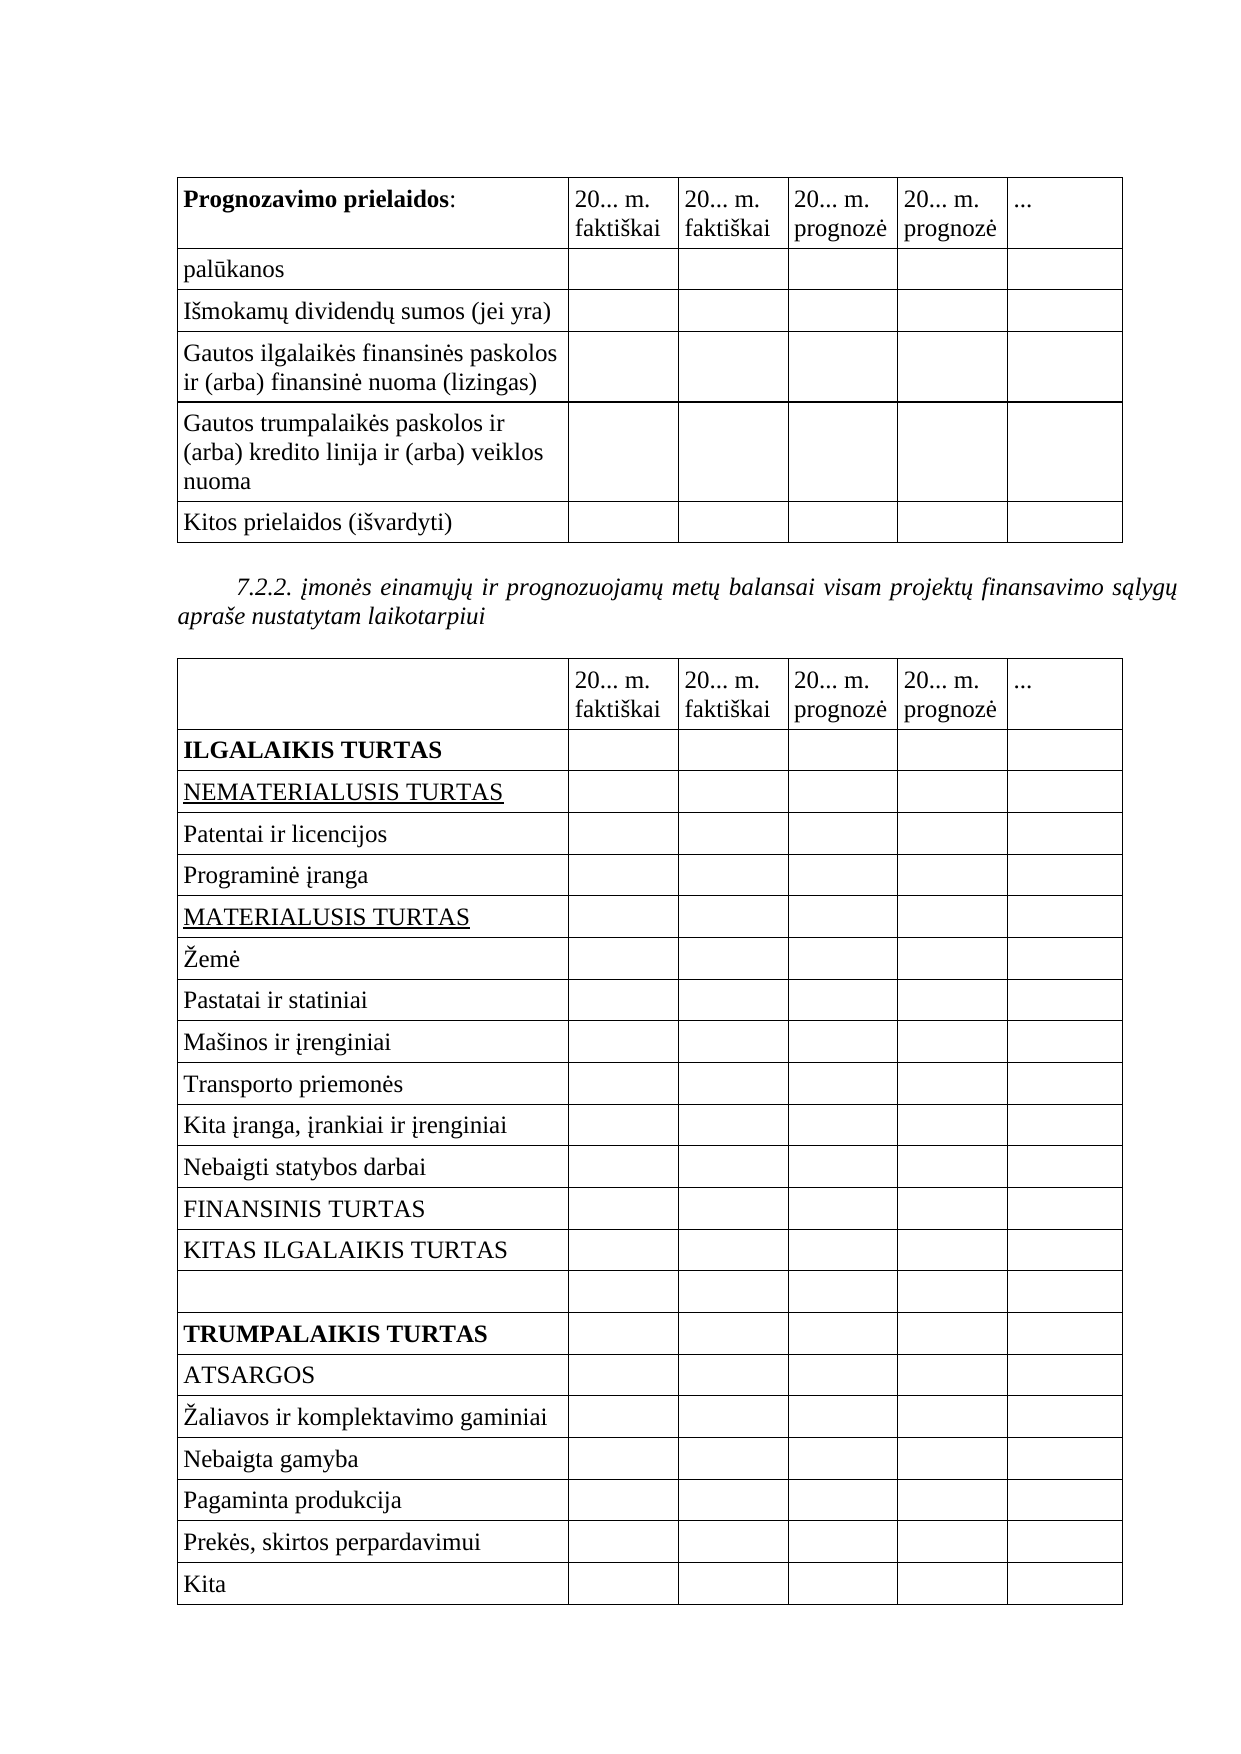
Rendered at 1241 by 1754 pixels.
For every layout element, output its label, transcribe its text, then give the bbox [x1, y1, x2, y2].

table_cell [569, 1063, 678, 1104]
table_cell [679, 1230, 788, 1270]
table_cell [1008, 1396, 1122, 1437]
table_cell [679, 896, 788, 937]
table_cell [569, 1438, 678, 1479]
table_cell [789, 1146, 897, 1187]
table_cell [898, 1230, 1007, 1270]
table_header 20... m. faktiškai [569, 659, 678, 729]
table_header 20... m. prognozė [898, 659, 1007, 729]
table_cell [1008, 1355, 1122, 1395]
table_cell Patentai ir licencijos [178, 813, 568, 854]
table_header ... [1008, 178, 1122, 248]
table_cell [1008, 1063, 1122, 1104]
table_cell [569, 1396, 678, 1437]
table_cell [898, 730, 1007, 770]
table_cell [898, 1271, 1007, 1312]
table_cell [898, 938, 1007, 979]
table_cell [569, 1563, 678, 1604]
table_cell [789, 1063, 897, 1104]
table_cell [679, 1313, 788, 1354]
table_cell [679, 1271, 788, 1312]
table_cell [679, 1438, 788, 1479]
table_cell [679, 249, 788, 289]
table_cell [679, 290, 788, 331]
table_cell [789, 938, 897, 979]
table_cell Mašinos ir įrenginiai [178, 1021, 568, 1062]
table_cell [789, 1355, 897, 1395]
table_cell [789, 771, 897, 812]
table_cell [789, 1438, 897, 1479]
table_cell [569, 896, 678, 937]
table_header 20... m. prognozė [789, 659, 897, 729]
table_cell [898, 1146, 1007, 1187]
table_cell [1008, 855, 1122, 895]
table_cell [898, 1396, 1007, 1437]
table_cell FINANSINIS TURTAS [178, 1188, 568, 1229]
table_cell palūkanos [178, 249, 568, 289]
table_cell [1008, 1563, 1122, 1604]
table_cell [679, 1146, 788, 1187]
table_cell [898, 502, 1007, 542]
table_cell [679, 938, 788, 979]
table_cell [789, 980, 897, 1020]
table_cell [898, 290, 1007, 331]
table_cell [679, 771, 788, 812]
table_cell Kitos prielaidos (išvardyti) [178, 502, 568, 542]
table_cell [898, 403, 1007, 501]
table_cell [898, 855, 1007, 895]
table_header 20... m. faktiškai [679, 178, 788, 248]
table_cell [1008, 1105, 1122, 1145]
table_cell [789, 249, 897, 289]
table_cell [1008, 1438, 1122, 1479]
table_cell [789, 1271, 897, 1312]
table_cell [569, 1480, 678, 1520]
table_cell [1008, 332, 1122, 401]
table_header 20... m. faktiškai [679, 659, 788, 729]
table_cell [898, 1355, 1007, 1395]
table_cell Išmokamų dividendų sumos (jei yra) [178, 290, 568, 331]
table_cell [1008, 1188, 1122, 1229]
table_cell [789, 502, 897, 542]
table_cell [569, 1313, 678, 1354]
table_cell Prekės, skirtos perpardavimui [178, 1521, 568, 1562]
table_cell [569, 938, 678, 979]
table_cell [898, 332, 1007, 401]
table_cell Ilgalaikis turtas [178, 730, 568, 770]
table_cell [1008, 1146, 1122, 1187]
text 7.2.2. įmonės einamųjų ir prognozuojamų metų balansai visam projektų finansavimo sąlygų apraše nustatytam laikotarpiui [177, 572, 1181, 629]
table_cell [679, 980, 788, 1020]
table_cell Žaliavos ir komplektavimo gaminiai [178, 1396, 568, 1437]
table_cell [1008, 249, 1122, 289]
table_cell [569, 1146, 678, 1187]
table_cell [789, 1021, 897, 1062]
table_cell [679, 855, 788, 895]
table_cell [679, 813, 788, 854]
table_cell [679, 730, 788, 770]
table_cell Transporto priemonės [178, 1063, 568, 1104]
table_cell MATERIALUSIS TURTAS [178, 896, 568, 937]
table_cell [569, 403, 678, 501]
table_cell [569, 1230, 678, 1270]
table_cell KITAS ILGALAIKIS TURTAS [178, 1230, 568, 1270]
table_header 20... m. prognozė [898, 178, 1007, 248]
table_cell [679, 1355, 788, 1395]
table_cell [789, 1313, 897, 1354]
table_cell [898, 1063, 1007, 1104]
table_cell [898, 813, 1007, 854]
table_cell [789, 290, 897, 331]
table_cell [1008, 980, 1122, 1020]
table_cell [569, 502, 678, 542]
table_cell [898, 249, 1007, 289]
table_cell [898, 1521, 1007, 1562]
table_cell [679, 332, 788, 401]
table_cell [898, 1105, 1007, 1145]
table_cell [569, 249, 678, 289]
table_cell Pagaminta produkcija [178, 1480, 568, 1520]
table_cell [569, 813, 678, 854]
table_cell [679, 1396, 788, 1437]
table_cell [898, 1438, 1007, 1479]
table_cell Kita įranga, įrankiai ir įrenginiai [178, 1105, 568, 1145]
table_cell [679, 502, 788, 542]
table_cell [1008, 813, 1122, 854]
table_cell [789, 1396, 897, 1437]
table_cell Nebaigti statybos darbai [178, 1146, 568, 1187]
table_cell Pastatai ir statiniai [178, 980, 568, 1020]
table_cell [1008, 730, 1122, 770]
table_cell [789, 1188, 897, 1229]
table_cell [898, 1313, 1007, 1354]
table_cell ATSARGOS [178, 1355, 568, 1395]
table_cell [569, 1105, 678, 1145]
table_cell [569, 855, 678, 895]
table_cell [898, 896, 1007, 937]
table_cell Gautos ilgalaikės finansinės paskolos ir (arba) finansinė nuoma (lizingas) [178, 332, 568, 401]
table_cell [1008, 403, 1122, 501]
table_cell [789, 730, 897, 770]
table_cell [1008, 1021, 1122, 1062]
table_cell [898, 1480, 1007, 1520]
table_cell [1008, 1230, 1122, 1270]
table_cell [789, 813, 897, 854]
table_cell Nebaigta gamyba [178, 1438, 568, 1479]
table_cell [789, 403, 897, 501]
table_header 20... m. faktiškai [569, 178, 678, 248]
table_cell [1008, 502, 1122, 542]
table_cell Gautos trumpalaikės paskolos ir (arba) kredito linija ir (arba) veiklos nuoma [178, 403, 568, 501]
table_cell [898, 771, 1007, 812]
table_cell [679, 403, 788, 501]
table_cell [789, 1480, 897, 1520]
table_cell [679, 1021, 788, 1062]
table_cell [789, 1230, 897, 1270]
table_cell [1008, 1521, 1122, 1562]
table_cell [569, 1355, 678, 1395]
table_cell [1008, 771, 1122, 812]
table_cell [569, 332, 678, 401]
table_cell [1008, 1480, 1122, 1520]
table_cell [679, 1480, 788, 1520]
table_cell Kita [178, 1563, 568, 1604]
table_cell [178, 1271, 568, 1312]
table_header 20... m. prognozė [789, 178, 897, 248]
table_cell Programinė įranga [178, 855, 568, 895]
table_cell [789, 1563, 897, 1604]
table_cell [1008, 1313, 1122, 1354]
table_cell [789, 896, 897, 937]
table_header [178, 659, 568, 729]
table_header ... [1008, 659, 1122, 729]
table_cell [569, 771, 678, 812]
table_cell NEMATERIALUSIS TURTAS [178, 771, 568, 812]
table_cell TRUMPALAIKIS TURTAS [178, 1313, 568, 1354]
table_cell [898, 1188, 1007, 1229]
table_cell [569, 290, 678, 331]
table_cell [1008, 1271, 1122, 1312]
table_cell [679, 1063, 788, 1104]
table_cell [789, 1521, 897, 1562]
table_header Prognozavimo prielaidos: [178, 178, 568, 248]
table_cell [789, 855, 897, 895]
table_cell [679, 1188, 788, 1229]
table_cell [898, 1563, 1007, 1604]
table_cell [569, 1188, 678, 1229]
table_cell [898, 980, 1007, 1020]
table_cell [569, 1021, 678, 1062]
table_cell [1008, 290, 1122, 331]
table_cell [789, 332, 897, 401]
table_cell [898, 1021, 1007, 1062]
table_cell [679, 1521, 788, 1562]
table_cell Žemė [178, 938, 568, 979]
table_cell [1008, 938, 1122, 979]
table_cell [1008, 896, 1122, 937]
table_cell [569, 1271, 678, 1312]
table_cell [569, 1521, 678, 1562]
table_cell [679, 1563, 788, 1604]
table_cell [569, 730, 678, 770]
table_cell [789, 1105, 897, 1145]
table_cell [569, 980, 678, 1020]
table_cell [679, 1105, 788, 1145]
